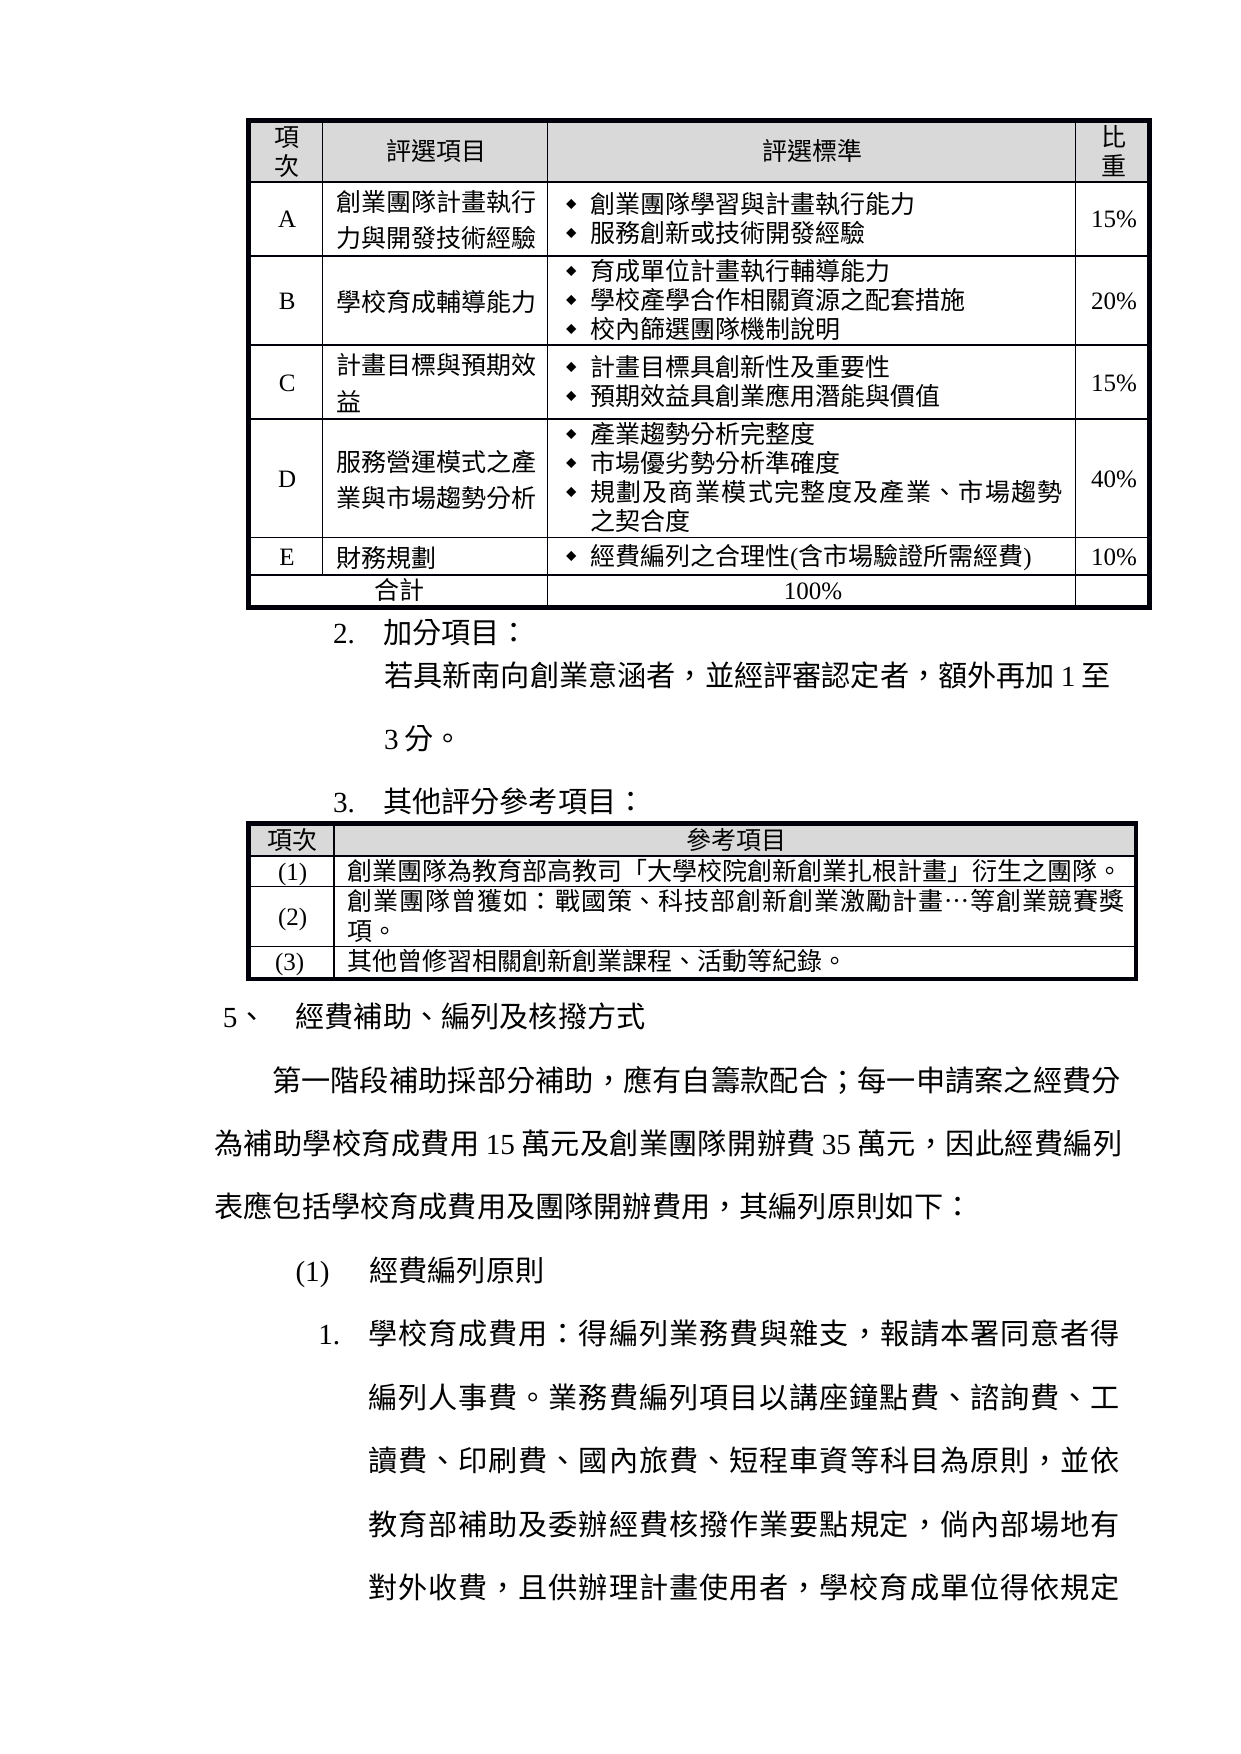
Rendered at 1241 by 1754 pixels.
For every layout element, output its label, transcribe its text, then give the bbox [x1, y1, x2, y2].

table_cell 其他曾修習相關創新創業課程、活動等紀錄。 [335, 947, 1134, 976]
table_cell 計畫目標具創新性及重要性 預期效益具創業應用潛能與價值 [548, 346, 1075, 418]
table_header 項次 [251, 123, 322, 181]
table_cell 創業團隊為教育部高教司「大學校院創新創業扎根計畫」衍生之團隊。 [335, 857, 1134, 886]
table_header 評選項目 [323, 123, 547, 181]
table_cell A [251, 183, 322, 255]
text 第一階段補助採部分補助，應有自籌款配合；每一申請案之經費分為補助學校育成費用15萬元及創業團隊開辦費35萬元，因此經費編列表應包括學校育成費用及團隊開辦費用，其編列原則如下： [214, 1057, 1122, 1226]
table_cell [1076, 576, 1147, 605]
table_cell 創業團隊曾獲如：戰國策、科技部創新創業激勵計畫…等創業競賽獎項。 [335, 887, 1134, 946]
table_cell B [251, 257, 322, 344]
table_header 參考項目 [335, 826, 1134, 855]
table_header 評選標準 [548, 123, 1075, 181]
list 經費編列原則 [295, 1247, 1122, 1290]
table_cell 服務營運模式之產業與市場趨勢分析 [323, 420, 547, 537]
table_cell (3) [251, 947, 333, 976]
list 其他評分參考項目： [333, 779, 1122, 821]
table_cell 創業團隊學習與計畫執行能力 服務創新或技術開發經驗 [548, 183, 1075, 255]
table_cell 10% [1076, 538, 1147, 574]
list 學校育成費用：得編列業務費與雜支，報請本署同意者得編列人事費。業務費編列項目以講座鐘點費、諮詢費、工讀費、印刷費、國內旅費、短程車資等科目為原則，並依教育部補助及委辦經費核撥作業要點規定，倘內部場地有對外收費，且供辦理計畫使用者，學校育成單位得依規定 [318, 1311, 1122, 1607]
table_cell 產業趨勢分析完整度 市場優劣勢分析準確度 規劃及商業模式完整度及產業、市場趨勢之契合度 [548, 420, 1075, 537]
table_cell 計畫目標與預期效益 [323, 346, 547, 418]
table_cell 15% [1076, 346, 1147, 418]
table_cell (2) [251, 887, 333, 946]
table_cell C [251, 346, 322, 418]
table_cell E [251, 538, 322, 574]
table_cell 財務規劃 [323, 538, 547, 574]
table_cell 育成單位計畫執行輔導能力 學校產學合作相關資源之配套措施 校內篩選團隊機制說明 [548, 257, 1075, 344]
table_cell 合計 [251, 576, 547, 605]
table_cell 20% [1076, 257, 1147, 344]
table_cell 100% [548, 576, 1075, 605]
text 若具新南向創業意涵者，並經評審認定者，額外再加1至3分。 [384, 652, 1122, 758]
table_cell 40% [1076, 420, 1147, 537]
table_cell 創業團隊計畫執行力與開發技術經驗 [323, 183, 547, 255]
table_cell (1) [251, 857, 333, 886]
table_cell 15% [1076, 183, 1147, 255]
table_header 項次 [251, 826, 333, 855]
table_cell 經費編列之合理性(含市場驗證所需經費) [548, 538, 1075, 574]
table_cell D [251, 420, 322, 537]
list 加分項目： [333, 610, 1122, 652]
list 經費補助、編列及核撥方式 [223, 994, 1122, 1036]
table_cell 學校育成輔導能力 [323, 257, 547, 344]
table_header 比重 [1076, 123, 1147, 181]
